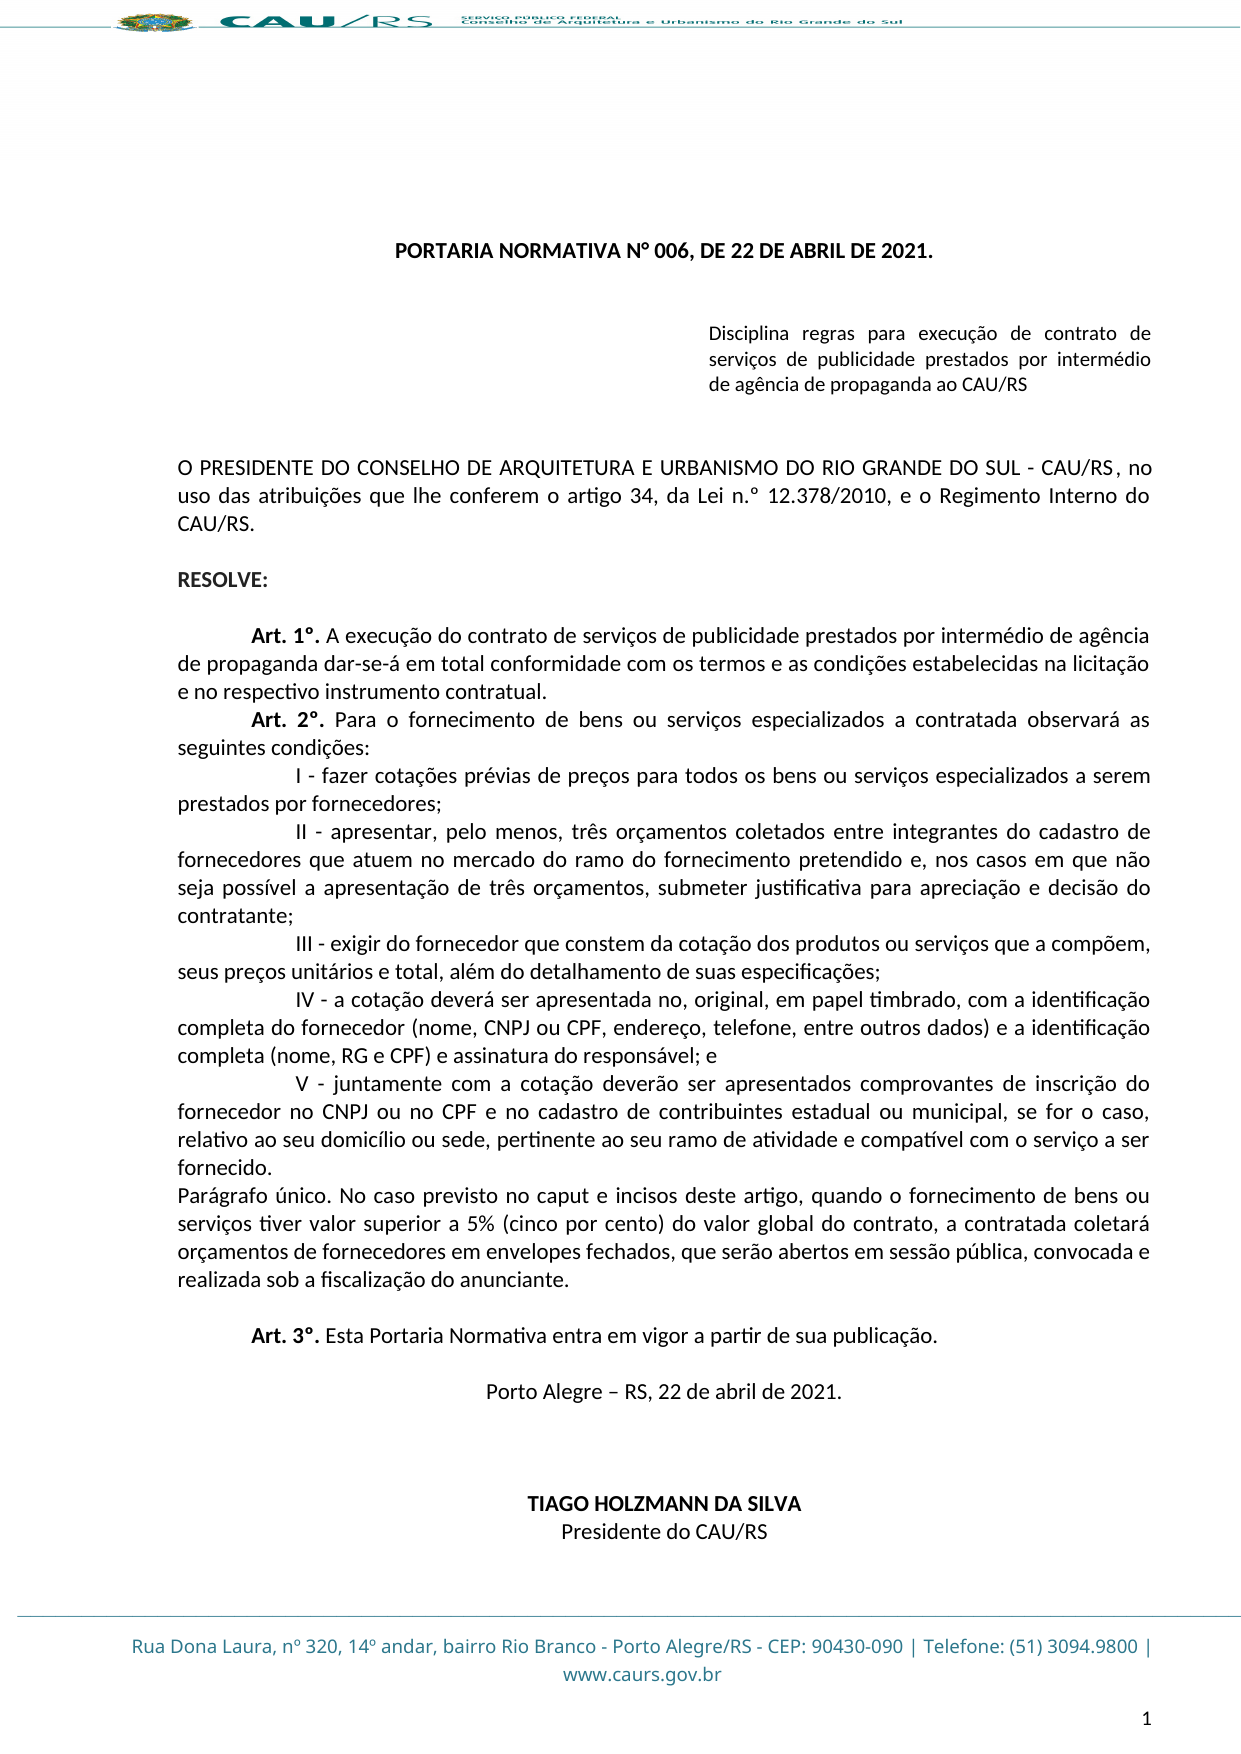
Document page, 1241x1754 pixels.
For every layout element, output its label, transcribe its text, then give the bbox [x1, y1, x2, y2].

text Disciplina regras para execução de contrato de serviços de publicidade prestados por intermédio de agência de propaganda ao CAU/RS [709, 320, 1152, 397]
text IV - a cotação deverá ser apresentada no, original, em papel timbrado, com a identificação completa do fornecedor (nome, CNPJ ou CPF, endereço, telefone, entre outros dados) e a identificação completa (nome, RG e CPF) e assinatura do responsável; e [177, 985, 1152, 1069]
text V - juntamente com a cotação deverão ser apresentados comprovantes de inscrição do fornecedor no CNPJ ou no CPF e no cadastro de contribuintes estadual ou municipal, se for o caso, relativo ao seu domicílio ou sede, pertinente ao seu ramo de atividade e compatível com o serviço a ser fornecido. [177, 1069, 1152, 1181]
text TIAGO HOLZMANN DA SILVA [177, 1489, 1152, 1517]
text I - fazer cotações prévias de preços para todos os bens ou serviços especializados a serem prestados por fornecedores; [177, 761, 1152, 817]
text Art. 1º. A execução do contrato de serviços de publicidade prestados por intermédio de agência de propaganda dar-se-á em total conformidade com os termos e as condições estabelecidas na licitação e no respectivo instrumento contratual. [177, 621, 1152, 705]
text Parágrafo único. No caso previsto no caput e incisos deste artigo, quando o fornecimento de bens ou serviços tiver valor superior a 5% (cinco por cento) do valor global do contrato, a contratada coletará orçamentos de fornecedores em envelopes fechados, que serão abertos em sessão pública, convocada e realizada sob a fiscalização do anunciante. [177, 1181, 1152, 1293]
text Art. 3º. Esta Portaria Normativa entra em vigor a partir de sua publicação. [177, 1321, 1152, 1349]
text Art. 2º. Para o fornecimento de bens ou serviços especializados a contratada observará as seguintes condições: [177, 705, 1152, 761]
text Porto Alegre – RS, 22 de abril de 2021. [177, 1377, 1152, 1405]
text RESOLVE: [177, 565, 1152, 593]
text II - apresentar, pelo menos, três orçamentos coletados entre integrantes do cadastro de fornecedores que atuem no mercado do ramo do fornecimento pretendido e, nos casos em que não seja possível a apresentação de três orçamentos, submeter justificativa para apreciação e decisão do contratante; [177, 817, 1152, 929]
text Presidente do CAU/RS [177, 1517, 1152, 1546]
text O PRESIDENTE DO CONSELHO DE ARQUITETURA E URBANISMO DO RIO GRANDE DO SUL - CAU/RS, no uso das atribuições que lhe conferem o artigo 34, da Lei n.º 12.378/2010, e o Regimento Interno do CAU/RS. [177, 453, 1152, 537]
text III - exigir do fornecedor que constem da cotação dos produtos ou serviços que a compõem, seus preços unitários e total, além do detalhamento de suas especificações; [177, 929, 1152, 985]
text PORTARIA NORMATIVA N° 006, DE 22 DE ABRIL DE 2021. [177, 236, 1152, 264]
